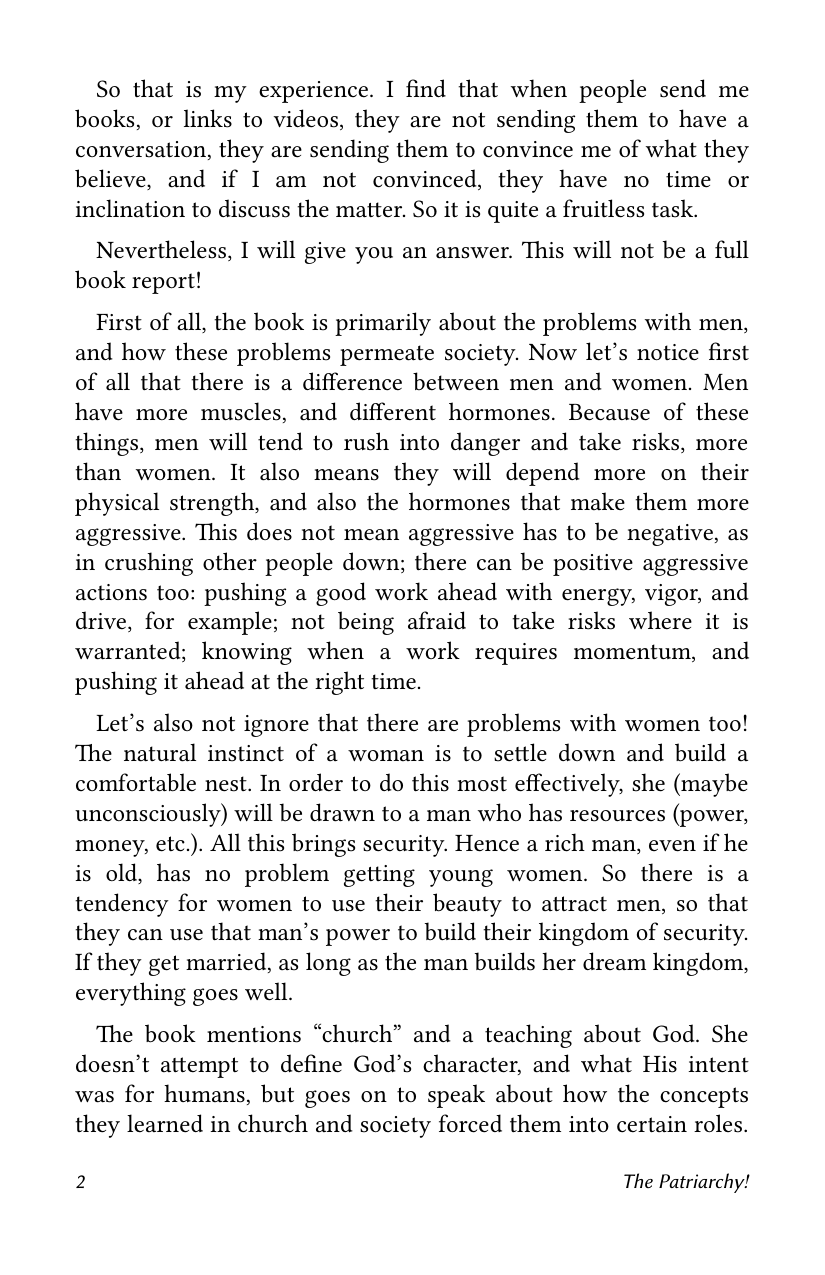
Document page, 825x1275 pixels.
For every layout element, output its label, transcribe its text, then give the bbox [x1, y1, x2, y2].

text First of all, the book is primarily about the problems with men, and how these problems permeate society. Now let’s notice first of all that there is a difference between men and women. Men have more muscles, and different hormones. Because of these things, men will tend to rush into danger and take risks, more than women. It also means they will depend more on their physical strength, and also the hormones that make them more aggressive. This does not mean aggressive has to be negative, as in crushing other people down; there can be positive aggressive actions too: pushing a good work ahead with energy, vigor, and drive, for example; not being afraid to take risks where it is warranted; knowing when a work requires momentum, and pushing it ahead at the right time. [75, 308, 750, 696]
text Nevertheless, I will give you an answer. This will not be a full book report! [75, 237, 750, 295]
text So that is my experience. I find that when people send me books, or links to videos, they are not sending them to have a conversation, they are sending them to convince me of what they believe, and if I am not convinced, they have no time or inclination to discuss the matter. So it is quite a fruitless task. [75, 75, 750, 223]
text Let’s also not ignore that there are problems with women too! The natural instinct of a woman is to settle down and build a comfortable nest. In order to do this most effectively, she (maybe unconsciously) will be drawn to a man who has resources (power, money, etc.). All this brings security. Hence a rich man, even if he is old, has no problem getting young women. So there is a tendency for women to use their beauty to attract men, so that they can use that man’s power to build their kingdom of security. If they get married, as long as the man builds her dream kingdom, everything goes well. [75, 709, 750, 1007]
text The book mentions “church” and a teaching about God. She doesn’t attempt to define God’s character, and what His intent was for humans, but goes on to speak about how the concepts they learned in church and society forced them into certain roles. [75, 1020, 750, 1138]
